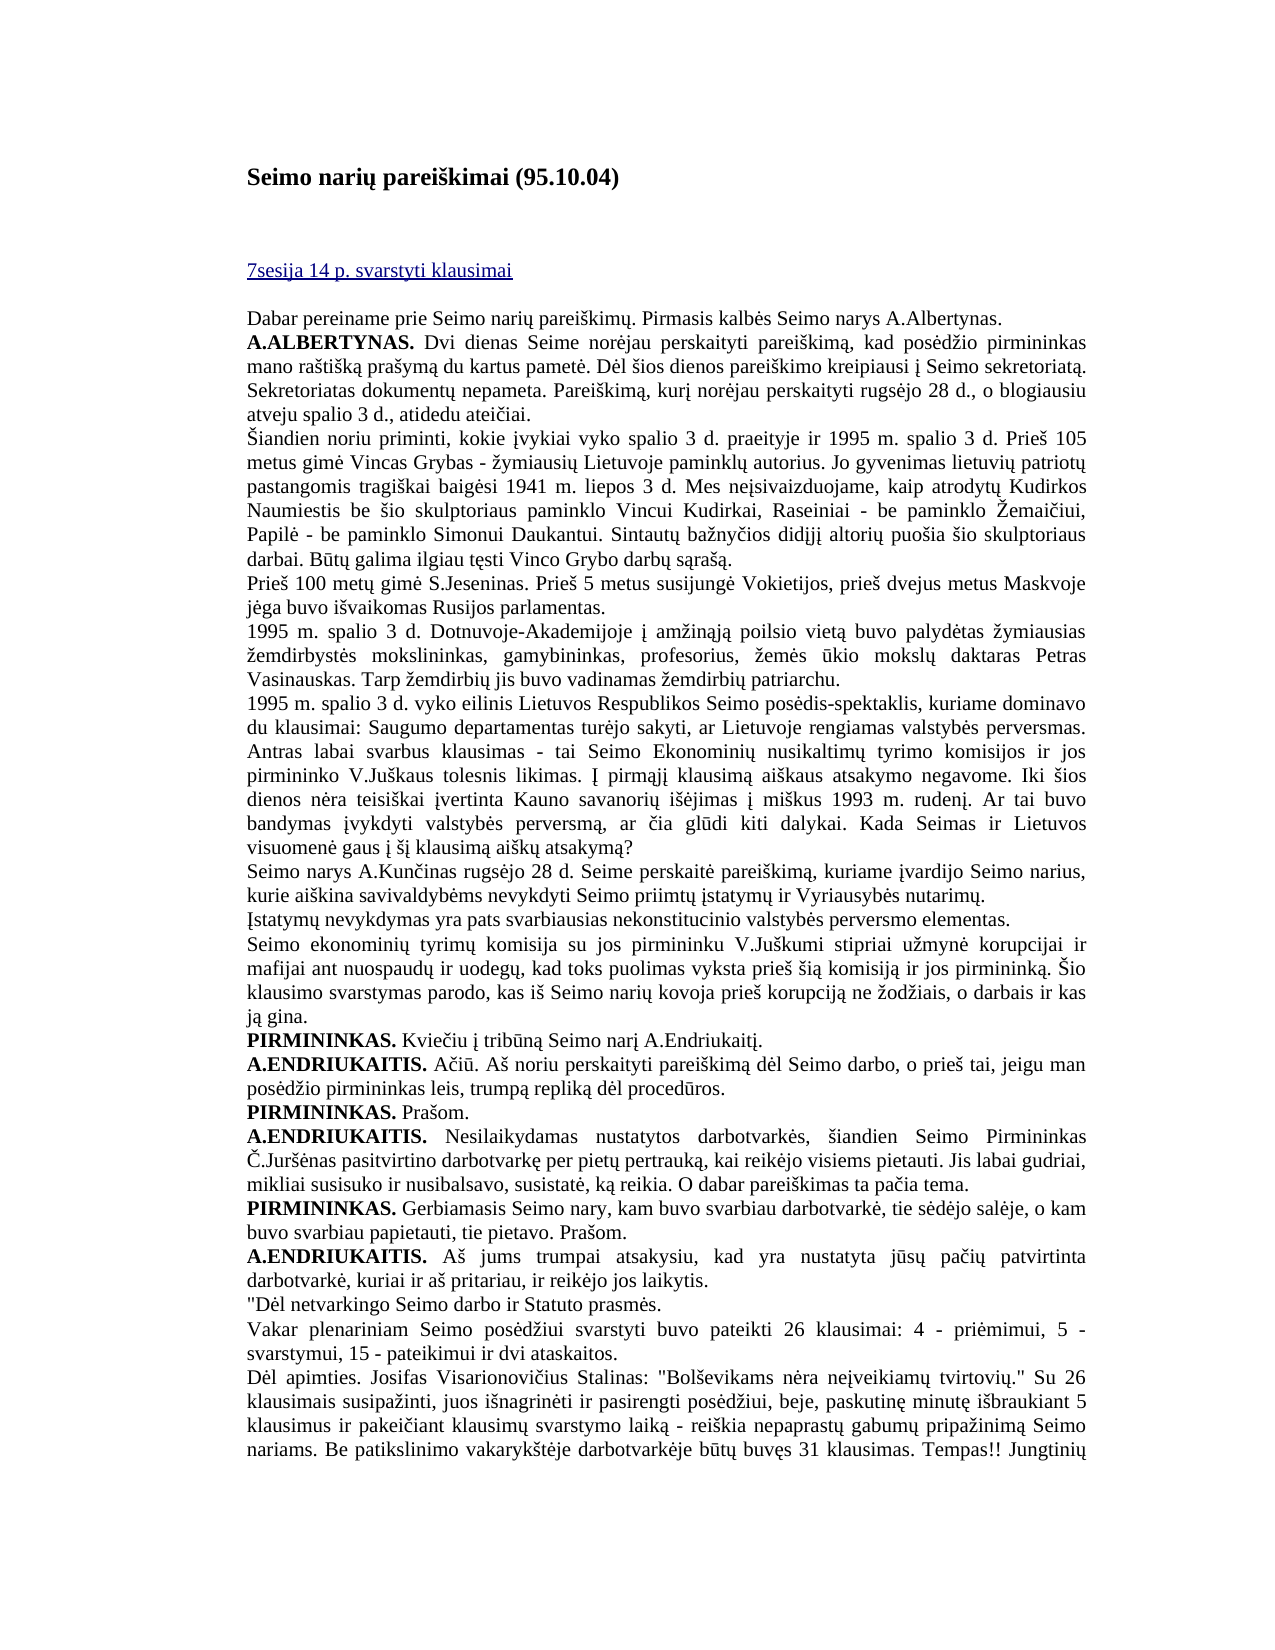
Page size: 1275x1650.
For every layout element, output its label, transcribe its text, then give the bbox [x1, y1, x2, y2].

text A.ENDRIUKAITIS. Aš jums trumpai atsakysiu, kad yra nustatyta jūsų pačių patvirtinta darbotvarkė, kuriai ir aš pritariau, ir reikėjo jos laikytis. [247, 1244, 1087, 1292]
text A.ALBERTYNAS. Dvi dienas Seime norėjau perskaityti pareiškimą, kad posėdžio pirmininkas mano raštišką prašymą du kartus pametė. Dėl šios dienos pareiškimo kreipiausi į Seimo sekretoriatą. Sekretoriatas dokumentų nepameta. Pareiškimą, kurį norėjau perskaityti rugsėjo 28 d., o blogiausiu atveju spalio 3 d., atidedu ateičiai. [247, 330, 1087, 426]
text A.ENDRIUKAITIS. Ačiū. Aš noriu perskaityti pareiškimą dėl Seimo darbo, o prieš tai, jeigu man posėdžio pirmininkas leis, trumpą repliką dėl procedūros. [247, 1052, 1087, 1100]
text PIRMININKAS. Prašom. [247, 1100, 1087, 1124]
text Šiandien noriu priminti, kokie įvykiai vyko spalio 3 d. praeityje ir 1995 m. spalio 3 d. Prieš 105 metus gimė Vincas Grybas - žymiausių Lietuvoje paminklų autorius. Jo gyvenimas lietuvių patriotų pastangomis tragiškai baigėsi 1941 m. liepos 3 d. Mes neįsivaizduojame, kaip atrodytų Kudirkos Naumiestis be šio skulptoriaus paminklo Vincui Kudirkai, Raseiniai - be paminklo Žemaičiui, Papilė - be paminklo Simonui Daukantui. Sintautų bažnyčios didįjį altorių puošia šio skulptoriaus darbai. Būtų galima ilgiau tęsti Vinco Grybo darbų sąrašą. [247, 426, 1087, 571]
text Dabar pereiname prie Seimo narių pareiškimų. Pirmasis kalbės Seimo narys A.Albertynas. [247, 306, 1087, 330]
text Prieš 100 metų gimė S.Jeseninas. Prieš 5 metus susijungė Vokietijos, prieš dvejus metus Maskvoje jėga buvo išvaikomas Rusijos parlamentas. [247, 571, 1087, 619]
text A.ENDRIUKAITIS. Nesilaikydamas nustatytos darbotvarkės, šiandien Seimo Pirmininkas Č.Juršėnas pasitvirtino darbotvarkę per pietų pertrauką, kai reikėjo visiems pietauti. Jis labai gudriai, mikliai susisuko ir nusibalsavo, susistatė, ką reikia. O dabar pareiškimas ta pačia tema. [247, 1124, 1087, 1196]
text Įstatymų nevykdymas yra pats svarbiausias nekonstitucinio valstybės perversmo elementas. [247, 907, 1087, 931]
text PIRMININKAS. Gerbiamasis Seimo nary, kam buvo svarbiau darbotvarkė, tie sėdėjo salėje, o kam buvo svarbiau papietauti, tie pietavo. Prašom. [247, 1196, 1087, 1244]
text 1995 m. spalio 3 d. vyko eilinis Lietuvos Respublikos Seimo posėdis-spektaklis, kuriame dominavo du klausimai: Saugumo departamentas turėjo sakyti, ar Lietuvoje rengiamas valstybės perversmas. Antras labai svarbus klausimas - tai Seimo Ekonominių nusikaltimų tyrimo komisijos ir jos pirmininko V.Juškaus tolesnis likimas. Į pirmąjį klausimą aiškaus atsakymo negavome. Iki šios dienos nėra teisiškai įvertinta Kauno savanorių išėjimas į miškus 1993 m. rudenį. Ar tai buvo bandymas įvykdyti valstybės perversmą, ar čia glūdi kiti dalykai. Kada Seimas ir Lietuvos visuomenė gaus į šį klausimą aiškų atsakymą? [247, 691, 1087, 859]
text Dėl apimties. Josifas Visarionovičius Stalinas: "Bolševikams nėra neįveikiamų tvirtovių." Su 26 klausimais susipažinti, juos išnagrinėti ir pasirengti posėdžiui, beje, paskutinę minutę išbraukiant 5 klausimus ir pakeičiant klausimų svarstymo laiką - reiškia nepaprastų gabumų pripažinimą Seimo nariams. Be patikslinimo vakarykštėje darbotvarkėje būtų buvęs 31 klausimas. Tempas!! Jungtinių [247, 1364, 1087, 1461]
text Seimo narių pareiškimai (95.10.04) [247, 162, 1087, 191]
text PIRMININKAS. Kviečiu į tribūną Seimo narį A.Endriukaitį. [247, 1028, 1087, 1052]
text "Dėl netvarkingo Seimo darbo ir Statuto prasmės. [247, 1292, 1087, 1316]
text Seimo narys A.Kunčinas rugsėjo 28 d. Seime perskaitė pareiškimą, kuriame įvardijo Seimo narius, kurie aiškina savivaldybėms nevykdyti Seimo priimtų įstatymų ir Vyriausybės nutarimų. [247, 859, 1087, 907]
text 7sesija 14 p. svarstyti klausimai [247, 258, 1087, 282]
text 1995 m. spalio 3 d. Dotnuvoje-Akademijoje į amžinąją poilsio vietą buvo palydėtas žymiausias žemdirbystės mokslininkas, gamybininkas, profesorius, žemės ūkio mokslų daktaras Petras Vasinauskas. Tarp žemdirbių jis buvo vadinamas žemdirbių patriarchu. [247, 619, 1087, 691]
text Seimo ekonominių tyrimų komisija su jos pirmininku V.Juškumi stipriai užmynė korupcijai ir mafijai ant nuospaudų ir uodegų, kad toks puolimas vyksta prieš šią komisiją ir jos pirmininką. Šio klausimo svarstymas parodo, kas iš Seimo narių kovoja prieš korupciją ne žodžiais, o darbais ir kas ją gina. [247, 931, 1087, 1028]
text Vakar plenariniam Seimo posėdžiui svarstyti buvo pateikti 26 klausimai: 4 - priėmimui, 5 - svarstymui, 15 - pateikimui ir dvi ataskaitos. [247, 1316, 1087, 1364]
